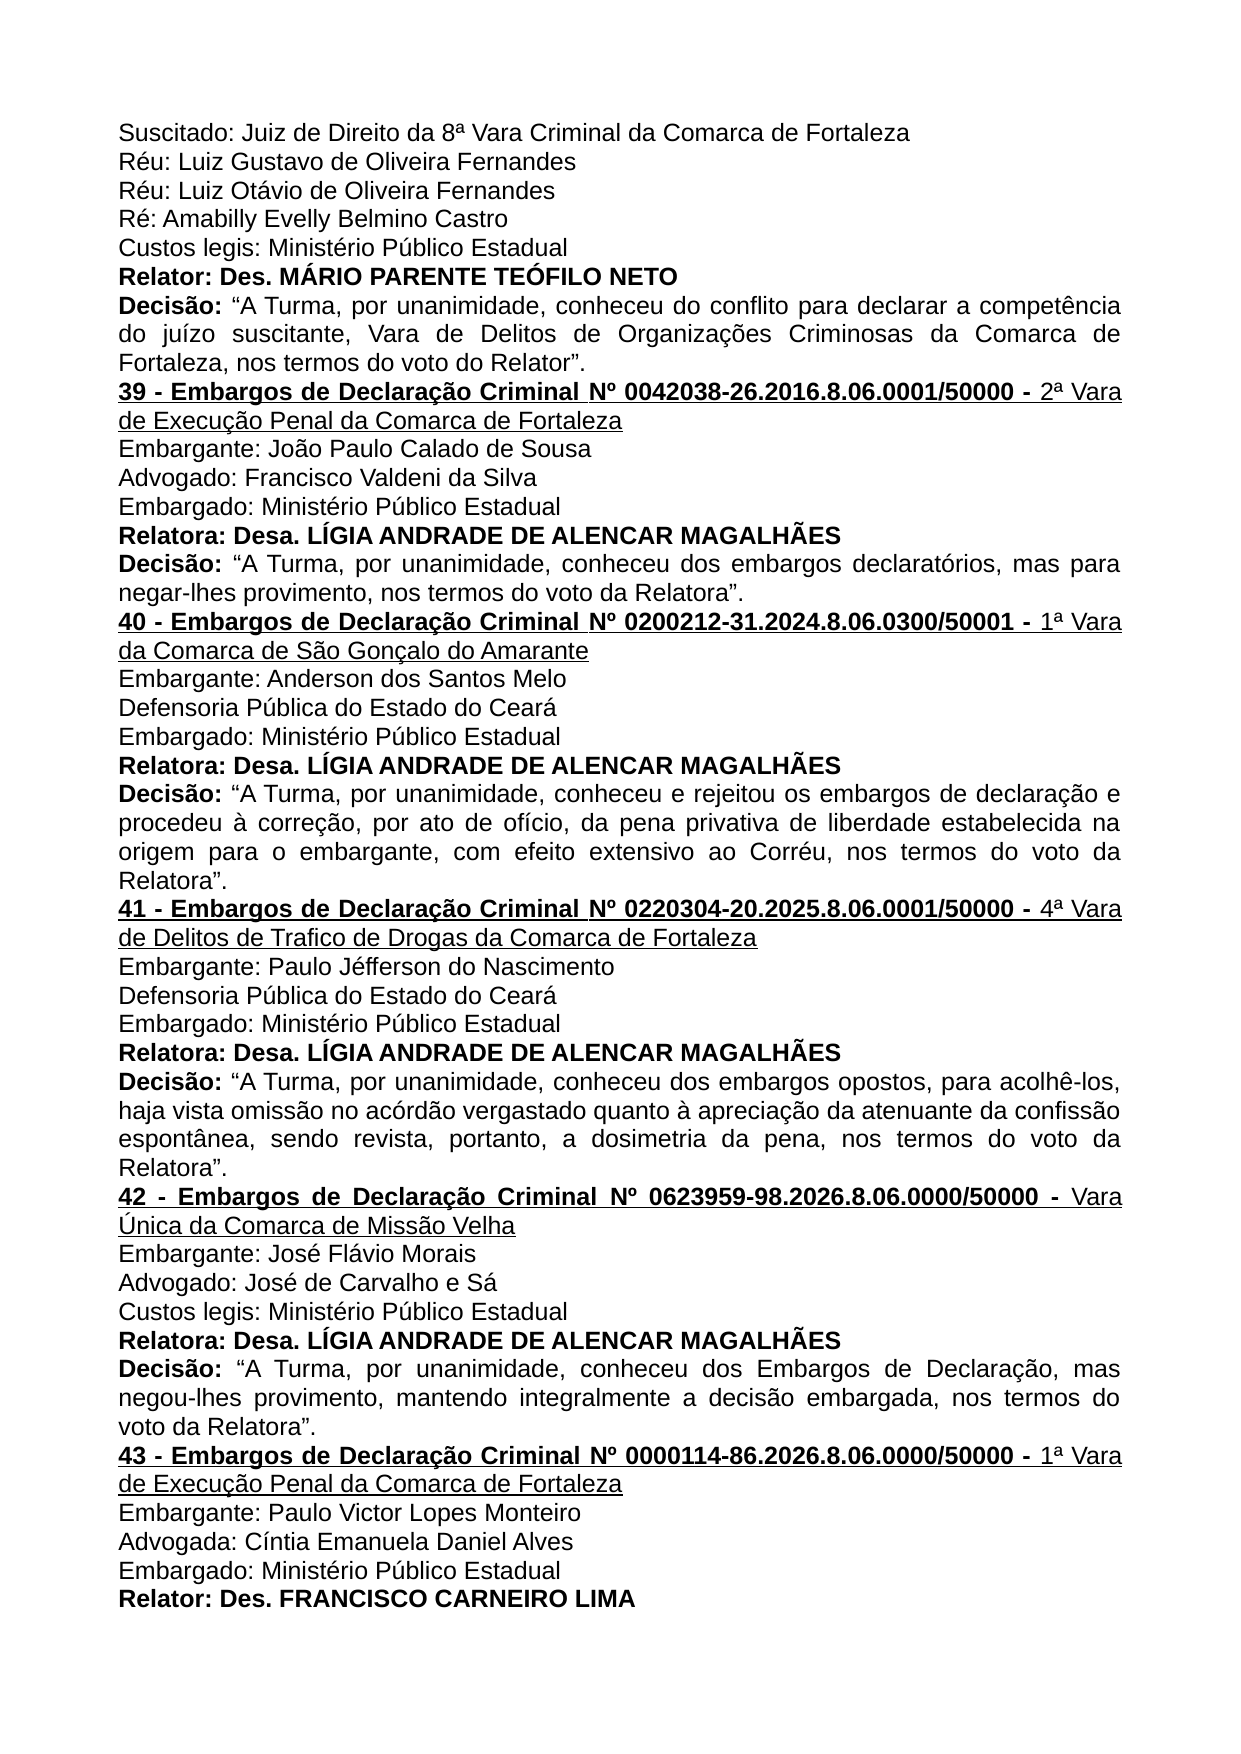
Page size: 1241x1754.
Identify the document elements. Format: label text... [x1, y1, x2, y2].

text Embargante: João Paulo Calado de Sousa [118, 434, 1122, 463]
text da Comarca de São Gonçalo do Amarante [118, 633, 1122, 664]
text Relator: Des. FRANCISCO CARNEIRO LIMA [118, 1584, 1122, 1613]
text Embargante: Paulo Victor Lopes Monteiro [118, 1498, 1122, 1527]
text Ré: Amabilly Evelly Belmino Castro [118, 204, 1122, 233]
text Réu: Luiz Otávio de Oliveira Fernandes [118, 176, 1122, 204]
text 40 - Embargos de Declaração Criminal Nº 0200212-31.2024.8.06.0300/50001 - 1ª Vara [118, 607, 1122, 632]
text Embargante: José Flávio Morais [118, 1239, 1122, 1268]
text Advogado: Francisco Valdeni da Silva [118, 463, 1122, 492]
text 43 - Embargos de Declaração Criminal Nº 0000114-86.2026.8.06.0000/50000 - 1ª Vara [118, 1441, 1122, 1466]
text Advogado: José de Carvalho e Sá [118, 1268, 1122, 1297]
text 41 - Embargos de Declaração Criminal Nº 0220304-20.2025.8.06.0001/50000 - 4ª Vara [118, 894, 1122, 919]
text Embargado: Ministério Público Estadual [118, 1009, 1122, 1038]
text de Execução Penal da Comarca de Fortaleza [118, 403, 1122, 434]
text Decisão: “A Turma, por unanimidade, conheceu dos Embargos de Declaração, mas negou-lhes provimento, mantendo integralmente a decisão embargada, nos termos do voto da Relatora”. [118, 1354, 1122, 1441]
text Embargado: Ministério Público Estadual [118, 1556, 1122, 1584]
text Decisão: “A Turma, por unanimidade, conheceu do conflito para declarar a competência do juízo suscitante, Vara de Delitos de Organizações Criminosas da Comarca de Fortaleza, nos termos do voto do Relator”. [118, 291, 1122, 377]
text Embargado: Ministério Público Estadual [118, 492, 1122, 521]
text Defensoria Pública do Estado do Ceará [118, 693, 1122, 722]
text Única da Comarca de Missão Velha [118, 1208, 1122, 1239]
text Custos legis: Ministério Público Estadual [118, 233, 1122, 262]
text Relatora: Desa. LÍGIA ANDRADE DE ALENCAR MAGALHÃES [118, 1326, 1122, 1354]
text Embargante: Anderson dos Santos Melo [118, 664, 1122, 693]
text Relator: Des. MÁRIO PARENTE TEÓFILO NETO [118, 262, 1122, 291]
text Relatora: Desa. LÍGIA ANDRADE DE ALENCAR MAGALHÃES [118, 521, 1122, 549]
text Embargado: Ministério Público Estadual [118, 722, 1122, 751]
text Suscitado: Juiz de Direito da 8ª Vara Criminal da Comarca de Fortaleza [118, 118, 1122, 147]
text de Execução Penal da Comarca de Fortaleza [118, 1467, 1122, 1498]
text Decisão: “A Turma, por unanimidade, conheceu e rejeitou os embargos de declaração e procedeu à correção, por ato de ofício, da pena privativa de liberdade estabelecida na origem para o embargante, com efeito extensivo ao Corréu, nos termos do voto da Relatora”. [118, 779, 1122, 894]
text Decisão: “A Turma, por unanimidade, conheceu dos embargos opostos, para acolhê-los, haja vista omissão no acórdão vergastado quanto à apreciação da atenuante da confissão espontânea, sendo revista, portanto, a dosimetria da pena, nos termos do voto da Relatora”. [118, 1067, 1122, 1182]
text Custos legis: Ministério Público Estadual [118, 1297, 1122, 1326]
text de Delitos de Trafico de Drogas da Comarca de Fortaleza [118, 920, 1122, 952]
text Embargante: Paulo Jéfferson do Nascimento [118, 952, 1122, 981]
text Advogada: Cíntia Emanuela Daniel Alves [118, 1527, 1122, 1556]
text Defensoria Pública do Estado do Ceará [118, 981, 1122, 1009]
text Relatora: Desa. LÍGIA ANDRADE DE ALENCAR MAGALHÃES [118, 1038, 1122, 1067]
text Decisão: “A Turma, por unanimidade, conheceu dos embargos declaratórios, mas para negar-lhes provimento, nos termos do voto da Relatora”. [118, 549, 1122, 607]
text 39 - Embargos de Declaração Criminal Nº 0042038-26.2016.8.06.0001/50000 - 2ª Vara [118, 377, 1122, 402]
text Réu: Luiz Gustavo de Oliveira Fernandes [118, 147, 1122, 176]
text Relatora: Desa. LÍGIA ANDRADE DE ALENCAR MAGALHÃES [118, 751, 1122, 779]
text 42 - Embargos de Declaração Criminal Nº 0623959-98.2026.8.06.0000/50000 - Vara [118, 1182, 1122, 1207]
